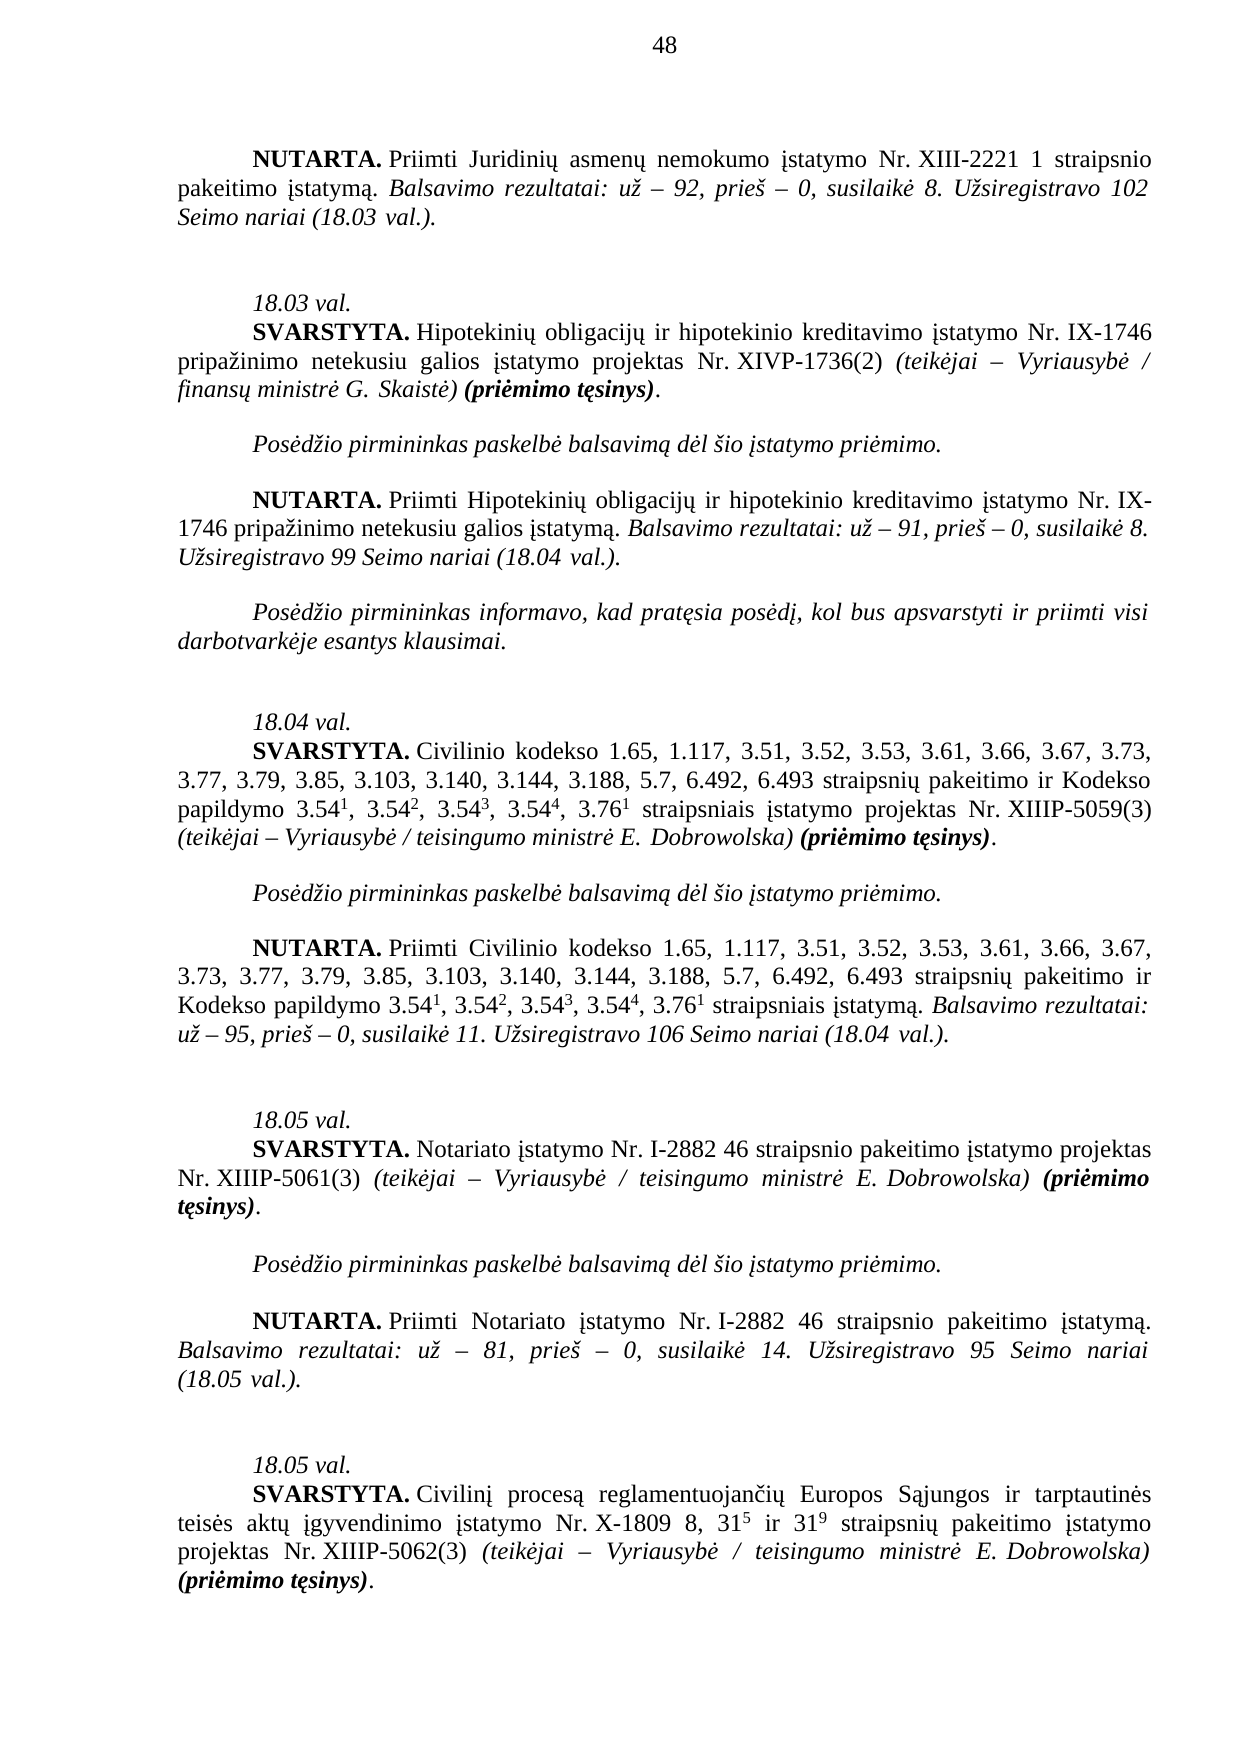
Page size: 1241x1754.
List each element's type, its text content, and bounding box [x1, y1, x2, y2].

text 18.05 val. [177, 1105, 1152, 1134]
text SVARSTYTA. Civilinio kodekso 1.65, 1.117, 3.51, 3.52, 3.53, 3.61, 3.66, 3.67, 3.73, 3.77, 3.79, 3.85, 3.103, 3.140, 3.144, 3.188, 5.7, 6.492, 6.493 straipsnių pakeitimo ir Kodekso papildymo 3.541, 3.542, 3.543, 3.544, 3.761 straipsniais įstatymo projektas Nr. XIIIP-5059(3) (teikėjai – Vyriausybė / teisingumo ministrė E. Dobrowolska) (priėmimo tęsinys). [177, 736, 1152, 851]
text NUTARTA. Priimti Notariato įstatymo Nr. I-2882 46 straipsnio pakeitimo įstatymą. Balsavimo rezultatai: už – 81, prieš – 0, susilaikė 14. Užsiregistravo 95 Seimo nariai (18.05 val.). [177, 1306, 1152, 1393]
text Posėdžio pirmininkas paskelbė balsavimą dėl šio įstatymo priėmimo. [177, 878, 1152, 906]
text NUTARTA. Priimti Juridinių asmenų nemokumo įstatymo Nr. XIII-2221 1 straipsnio pakeitimo įstatymą. Balsavimo rezultatai: už – 92, prieš – 0, susilaikė 8. Užsiregistravo 102 Seimo nariai (18.03 val.). [177, 144, 1152, 231]
text NUTARTA. Priimti Civilinio kodekso 1.65, 1.117, 3.51, 3.52, 3.53, 3.61, 3.66, 3.67, 3.73, 3.77, 3.79, 3.85, 3.103, 3.140, 3.144, 3.188, 5.7, 6.492, 6.493 straipsnių pakeitimo ir Kodekso papildymo 3.541, 3.542, 3.543, 3.544, 3.761 straipsniais įstatymą. Balsavimo rezultatai: už – 95, prieš – 0, susilaikė 11. Užsiregistravo 106 Seimo nariai (18.04 val.). [177, 933, 1152, 1048]
text Posėdžio pirmininkas paskelbė balsavimą dėl šio įstatymo priėmimo. [177, 429, 1152, 458]
text NUTARTA. Priimti Hipotekinių obligacijų ir hipotekinio kreditavimo įstatymo Nr. IX-1746 pripažinimo netekusiu galios įstatymą. Balsavimo rezultatai: už – 91, prieš – 0, susilaikė 8. Užsiregistravo 99 Seimo nariai (18.04 val.). [177, 485, 1152, 571]
text 18.03 val. [177, 288, 1152, 317]
text Posėdžio pirmininkas informavo, kad pratęsia posėdį, kol bus apsvarstyti ir priimti visi darbotvarkėje esantys klausimai. [177, 597, 1152, 655]
text SVARSTYTA. Notariato įstatymo Nr. I-2882 46 straipsnio pakeitimo įstatymo projektas Nr. XIIIP-5061(3) (teikėjai – Vyriausybė / teisingumo ministrė E. Dobrowolska) (priėmimo tęsinys). [177, 1134, 1152, 1220]
text 18.05 val. [177, 1450, 1152, 1479]
text SVARSTYTA. Civilinį procesą reglamentuojančių Europos Sąjungos ir tarptautinės teisės aktų įgyvendinimo įstatymo Nr. X-1809 8, 315 ir 319 straipsnių pakeitimo įstatymo projektas Nr. XIIIP-5062(3) (teikėjai – Vyriausybė / teisingumo ministrė E. Dobrowolska) (priėmimo tęsinys). [177, 1479, 1152, 1594]
text Posėdžio pirmininkas paskelbė balsavimą dėl šio įstatymo priėmimo. [177, 1249, 1152, 1278]
text 18.04 val. [177, 707, 1152, 736]
text SVARSTYTA. Hipotekinių obligacijų ir hipotekinio kreditavimo įstatymo Nr. IX-1746 pripažinimo netekusiu galios įstatymo projektas Nr. XIVP-1736(2) (teikėjai – Vyriausybė / finansų ministrė G. Skaistė) (priėmimo tęsinys). [177, 317, 1152, 403]
